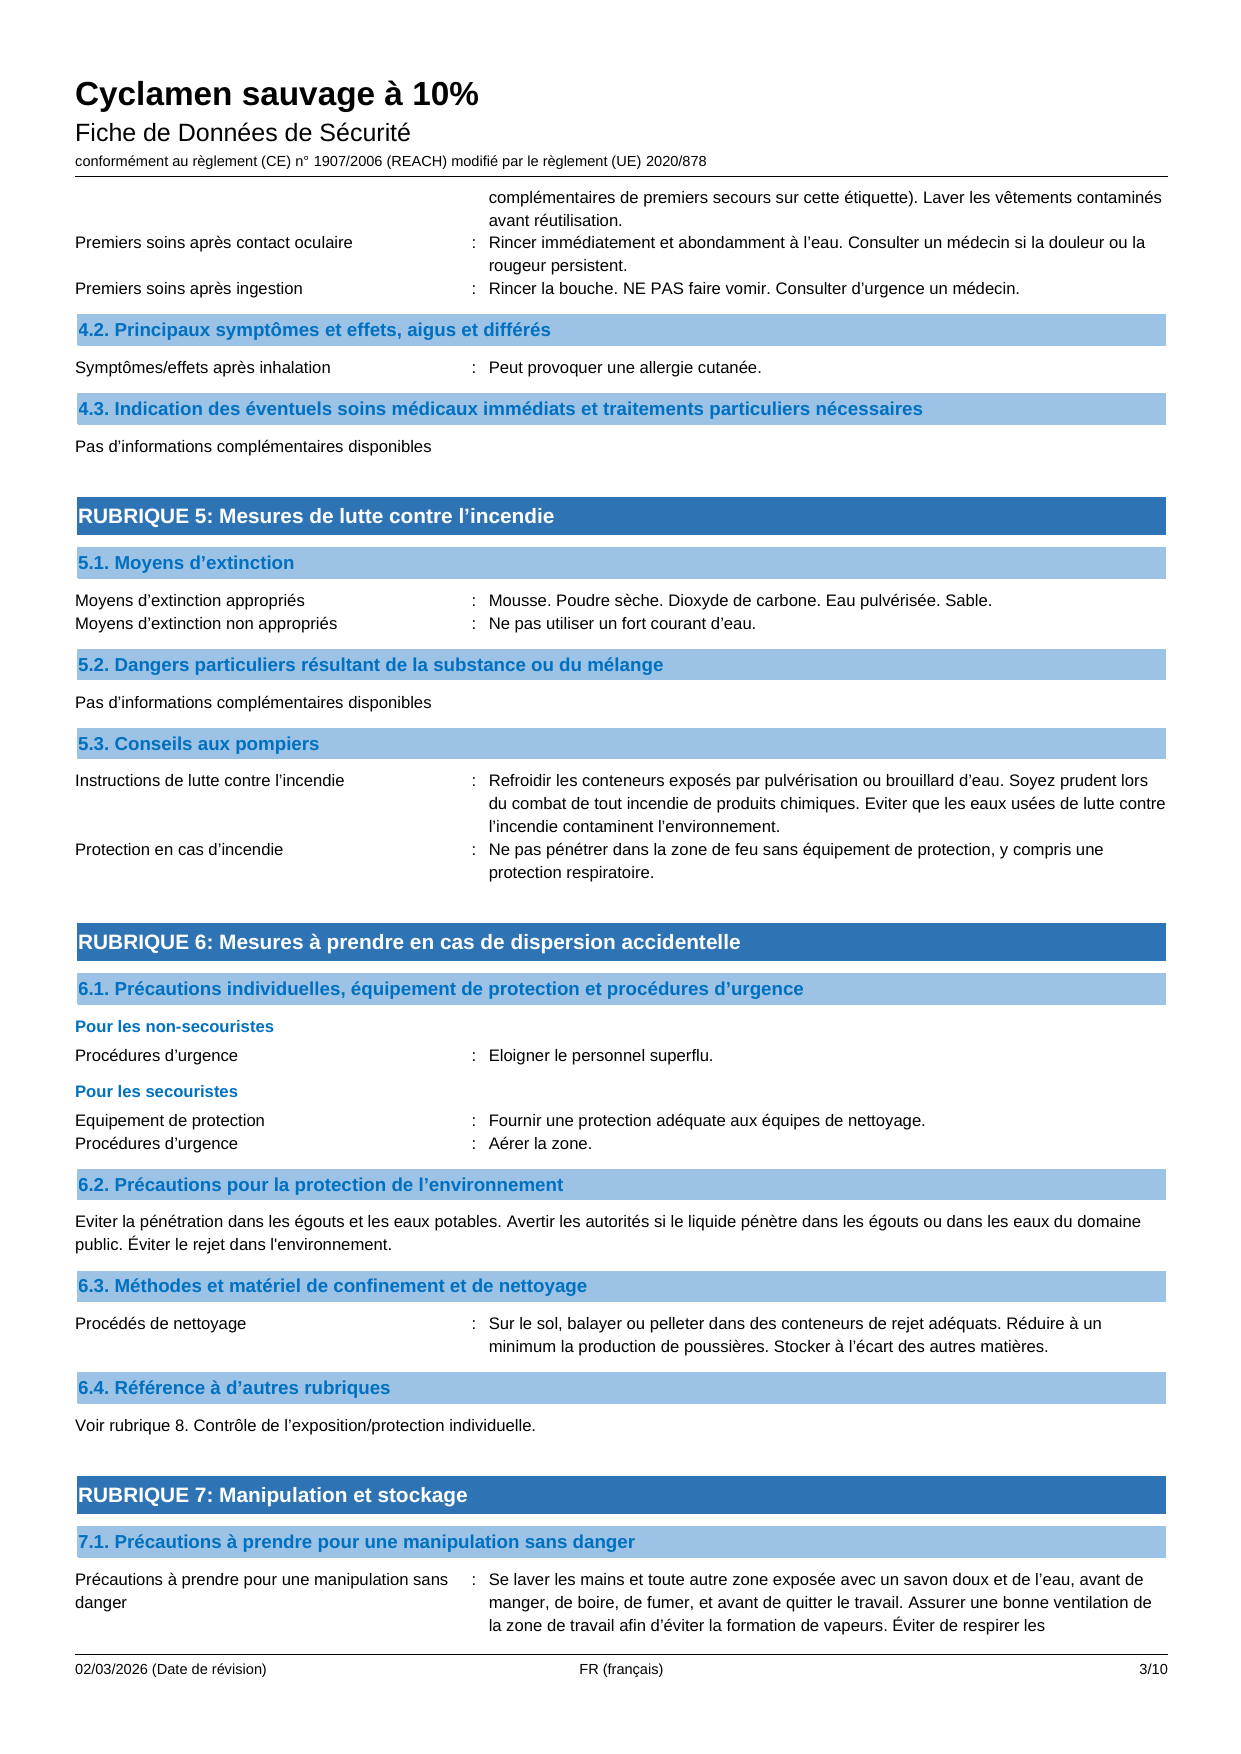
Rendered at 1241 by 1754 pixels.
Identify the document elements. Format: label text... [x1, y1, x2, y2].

table_cell complémentaires de premiers secours sur cette étiquette). Laver les vêtements contaminés avant réutilisation. [489, 188, 1168, 233]
table_header Refroidir les conteneurs exposés par pulvérisation ou brouillard d’eau. Soyez prudent lors du combat de tout incendie de produits chimiques. Eviter que les eaux usées de lutte contre l’incendie contaminent l’environnement. [489, 771, 1168, 840]
table_cell : [459, 1134, 488, 1156]
table_header : [459, 1111, 488, 1133]
text Voir rubrique 8. Contrôle de l’exposition/protection individuelle. [75, 1416, 1165, 1435]
table_header : [459, 771, 488, 840]
subtitle 6.2. Précautions pour la protection de l’environnement [79, 1170, 1165, 1199]
table_header Moyens d’extinction appropriés [75, 591, 459, 613]
table_cell Moyens d’extinction non appropriés [75, 614, 459, 636]
table_header Equipement de protection [75, 1111, 459, 1133]
table_cell : [459, 840, 488, 886]
table_cell Ne pas utiliser un fort courant d’eau. [489, 614, 1168, 636]
subtitle 4.3. Indication des éventuels soins médicaux immédiats et traitements particuliers nécessaires [79, 394, 1165, 424]
table_header Procédures d’urgence [75, 1046, 459, 1069]
table_cell : [459, 614, 488, 636]
table_cell : [459, 279, 488, 302]
table_cell [459, 188, 488, 233]
table_cell Rincer immédiatement et abondamment à l’eau. Consulter un médecin si la douleur ou la rougeur persistent. [489, 233, 1168, 279]
table_header : [459, 358, 488, 381]
subtitle 6.3. Méthodes et matériel de confinement et de nettoyage [79, 1272, 1165, 1301]
table_header : [459, 1314, 488, 1360]
table_header Mousse. Poudre sèche. Dioxyde de carbone. Eau pulvérisée. Sable. [489, 591, 1168, 613]
table_cell Procédures d’urgence [75, 1134, 459, 1156]
table_cell Aérer la zone. [489, 1134, 1168, 1156]
table_cell Ne pas pénétrer dans la zone de feu sans équipement de protection, y compris une protection respiratoire. [489, 840, 1168, 886]
table_header Précautions à prendre pour une manipulation sans danger [75, 1570, 459, 1635]
subtitle 6.1. Précautions individuelles, équipement de protection et procédures d’urgence [79, 974, 1165, 1004]
subtitle 5.2. Dangers particuliers résultant de la substance ou du mélange [79, 650, 1165, 679]
subtitle 6.4. Référence à d’autres rubriques [79, 1374, 1165, 1403]
text Pas d’informations complémentaires disponibles [75, 692, 1165, 712]
subtitle RUBRIQUE 7: Manipulation et stockage [79, 1477, 1165, 1513]
table_header : [459, 591, 488, 613]
subtitle 5.1. Moyens d’extinction [79, 548, 1165, 578]
table_header Procédés de nettoyage [75, 1314, 459, 1360]
subtitle 5.3. Conseils aux pompiers [79, 729, 1165, 758]
subtitle RUBRIQUE 5: Mesures de lutte contre l’incendie [79, 498, 1165, 534]
table_header Sur le sol, balayer ou pelleter dans des conteneurs de rejet adéquats. Réduire à un minimum la production de poussières. Stocker à l’écart des autres matières. [489, 1314, 1168, 1360]
table_header Instructions de lutte contre l’incendie [75, 771, 459, 840]
subtitle Pour les secouristes [75, 1081, 1165, 1101]
text Eviter la pénétration dans les égouts et les eaux potables. Avertir les autorités si le liquide pénètre dans les égouts ou dans les eaux du domaine public. Éviter le rejet dans l'environnement. [75, 1212, 1165, 1254]
table_cell Premiers soins après contact oculaire [75, 233, 459, 279]
table_cell Premiers soins après ingestion [75, 279, 459, 302]
table_cell Protection en cas d’incendie [75, 840, 459, 886]
table_cell : [459, 233, 488, 279]
table_header Symptômes/effets après inhalation [75, 358, 459, 381]
table_header Fournir une protection adéquate aux équipes de nettoyage. [489, 1111, 1168, 1133]
text Pas d’informations complémentaires disponibles [75, 437, 1165, 456]
table_header Eloigner le personnel superflu. [489, 1046, 1168, 1069]
subtitle RUBRIQUE 6: Mesures à prendre en cas de dispersion accidentelle [79, 924, 1165, 960]
table_header Peut provoquer une allergie cutanée. [489, 358, 1168, 381]
subtitle 7.1. Précautions à prendre pour une manipulation sans danger [79, 1527, 1165, 1557]
table_header : [459, 1046, 488, 1069]
subtitle 4.2. Principaux symptômes et effets, aigus et différés [79, 316, 1165, 345]
subtitle Pour les non-secouristes [75, 1017, 1165, 1036]
table_cell [75, 188, 459, 233]
table_header Se laver les mains et toute autre zone exposée avec un savon doux et de l’eau, avant de manger, de boire, de fumer, et avant de quitter le travail. Assurer une bonne ventilation de la zone de travail afin d’éviter la formation de vapeurs. Éviter de respirer les [489, 1570, 1168, 1635]
table_cell Rincer la bouche. NE PAS faire vomir. Consulter d’urgence un médecin. [489, 279, 1168, 302]
table_header : [459, 1570, 488, 1635]
